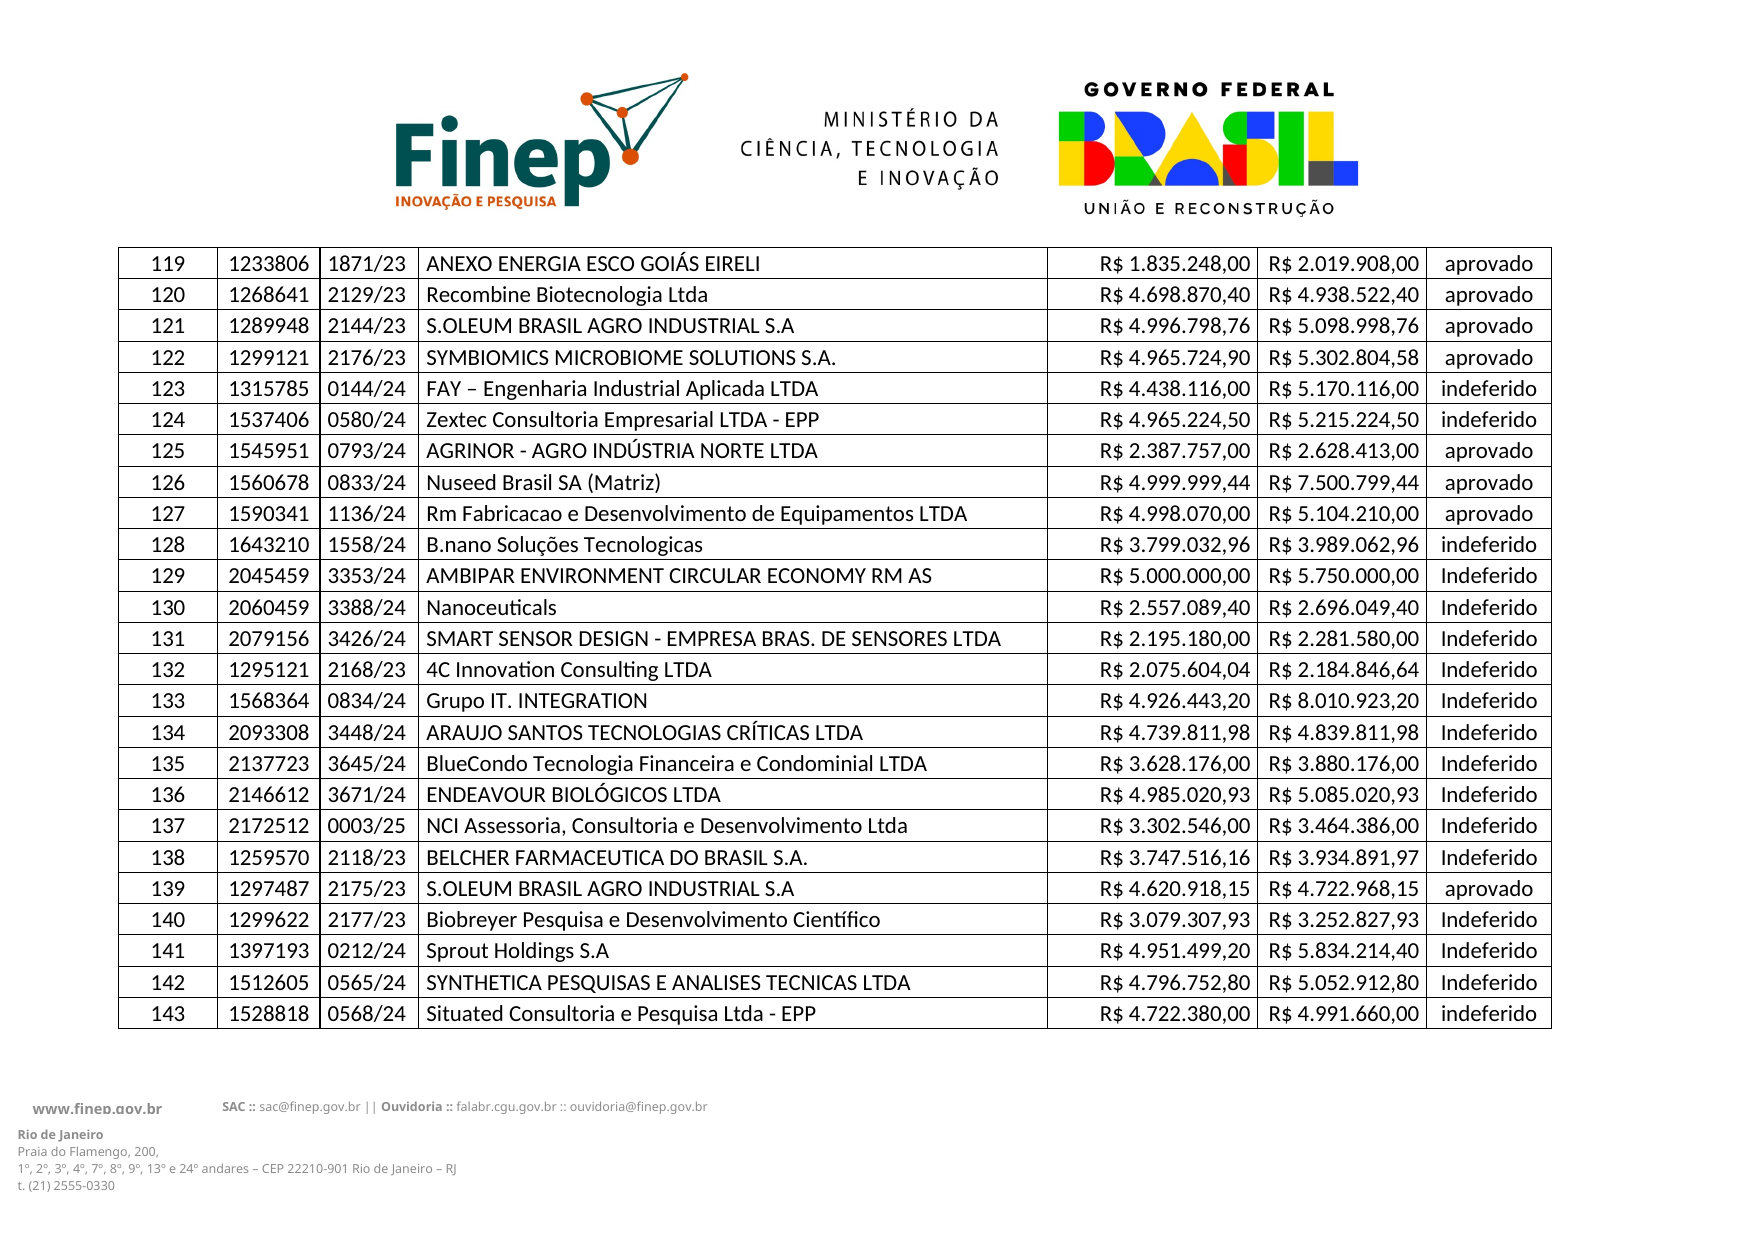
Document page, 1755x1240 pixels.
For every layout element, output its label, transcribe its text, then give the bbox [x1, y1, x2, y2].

table_cell Indeferido [1427, 560, 1551, 591]
table_cell R$ 4.722.380,00 [1048, 998, 1257, 1028]
table_cell Sprout Holdings S.A [419, 935, 1047, 966]
table_cell 132 [119, 654, 217, 684]
table_cell 1871/23 [321, 248, 418, 278]
table_cell R$ 3.628.176,00 [1048, 748, 1257, 778]
table_cell 137 [119, 810, 217, 841]
table_cell 1233806 [218, 248, 319, 278]
table_cell 2175/23 [321, 873, 418, 903]
table_cell 1136/24 [321, 498, 418, 528]
table_cell Indeferido [1427, 810, 1551, 841]
table_cell SMART SENSOR DESIGN - EMPRESA BRAS. DE SENSORES LTDA [419, 623, 1047, 653]
table_cell R$ 4.999.999,44 [1048, 467, 1257, 497]
table_cell ARAUJO SANTOS TECNOLOGIAS CRÍTICAS LTDA [419, 717, 1047, 747]
table_cell R$ 2.195.180,00 [1048, 623, 1257, 653]
table_cell R$ 4.965.724,90 [1048, 342, 1257, 372]
table_cell Zextec Consultoria Empresarial LTDA - EPP [419, 404, 1047, 434]
table_cell 2144/23 [321, 310, 418, 341]
table_cell 121 [119, 310, 217, 341]
table_cell 2177/23 [321, 904, 418, 934]
table_cell 2129/23 [321, 279, 418, 309]
table_cell Indeferido [1427, 717, 1551, 747]
table_cell 139 [119, 873, 217, 903]
table_cell 2168/23 [321, 654, 418, 684]
table_cell R$ 3.079.307,93 [1048, 904, 1257, 934]
table_cell 1259570 [218, 842, 319, 872]
table_cell 143 [119, 998, 217, 1028]
table_cell Situated Consultoria e Pesquisa Ltda - EPP [419, 998, 1047, 1028]
table_cell Rm Fabricacao e Desenvolvimento de Equipamentos LTDA [419, 498, 1047, 528]
table_cell aprovado [1427, 435, 1551, 466]
table_cell 4C Innovation Consulting LTDA [419, 654, 1047, 684]
table_cell R$ 4.796.752,80 [1048, 967, 1257, 997]
table_cell 140 [119, 904, 217, 934]
table_cell Biobreyer Pesquisa e Desenvolvimento Científico [419, 904, 1047, 934]
table_cell aprovado [1427, 248, 1551, 278]
table_cell 1289948 [218, 310, 319, 341]
table_cell 1590341 [218, 498, 319, 528]
table_cell 122 [119, 342, 217, 372]
table_cell 1560678 [218, 467, 319, 497]
table_cell AGRINOR - AGRO INDÚSTRIA NORTE LTDA [419, 435, 1047, 466]
table_cell 141 [119, 935, 217, 966]
table_cell Recombine Biotecnologia Ltda [419, 279, 1047, 309]
table_cell 125 [119, 435, 217, 466]
table_cell 127 [119, 498, 217, 528]
table_cell 128 [119, 529, 217, 559]
table_cell R$ 4.438.116,00 [1048, 373, 1257, 403]
table_cell R$ 4.985.020,93 [1048, 779, 1257, 809]
table_cell indeferido [1427, 529, 1551, 559]
table_cell 1268641 [218, 279, 319, 309]
table_cell R$ 5.170.116,00 [1258, 373, 1426, 403]
table_cell 138 [119, 842, 217, 872]
table_cell FAY – Engenharia Industrial Aplicada LTDA [419, 373, 1047, 403]
table_cell indeferido [1427, 373, 1551, 403]
table_cell 1297487 [218, 873, 319, 903]
table_cell 0793/24 [321, 435, 418, 466]
table_cell ANEXO ENERGIA ESCO GOIÁS EIRELI [419, 248, 1047, 278]
table_cell SYMBIOMICS MICROBIOME SOLUTIONS S.A. [419, 342, 1047, 372]
table_cell 0565/24 [321, 967, 418, 997]
table_cell 133 [119, 685, 217, 716]
table_cell R$ 4.698.870,40 [1048, 279, 1257, 309]
table_cell R$ 4.926.443,20 [1048, 685, 1257, 716]
table_cell 1512605 [218, 967, 319, 997]
table_cell Nanoceuticals [419, 592, 1047, 622]
table_cell R$ 3.464.386,00 [1258, 810, 1426, 841]
table_cell R$ 5.104.210,00 [1258, 498, 1426, 528]
table_cell Nuseed Brasil SA (Matriz) [419, 467, 1047, 497]
table_cell ENDEAVOUR BIOLÓGICOS LTDA [419, 779, 1047, 809]
table_cell Indeferido [1427, 654, 1551, 684]
table_cell R$ 3.989.062,96 [1258, 529, 1426, 559]
table_cell 2172512 [218, 810, 319, 841]
table_cell 1299121 [218, 342, 319, 372]
table_cell 129 [119, 560, 217, 591]
table_cell 0568/24 [321, 998, 418, 1028]
table_cell R$ 3.747.516,16 [1048, 842, 1257, 872]
table_cell R$ 3.302.546,00 [1048, 810, 1257, 841]
table_cell Indeferido [1427, 842, 1551, 872]
table_cell R$ 4.998.070,00 [1048, 498, 1257, 528]
table_cell 3353/24 [321, 560, 418, 591]
table_cell 2045459 [218, 560, 319, 591]
table_cell 2118/23 [321, 842, 418, 872]
table_cell 119 [119, 248, 217, 278]
table_cell BlueCondo Tecnologia Financeira e Condominial LTDA [419, 748, 1047, 778]
table_cell R$ 3.252.827,93 [1258, 904, 1426, 934]
table_cell Indeferido [1427, 779, 1551, 809]
table_cell Indeferido [1427, 904, 1551, 934]
table_cell R$ 4.965.224,50 [1048, 404, 1257, 434]
table_cell R$ 5.098.998,76 [1258, 310, 1426, 341]
table_cell B.nano Soluções Tecnologicas [419, 529, 1047, 559]
table_cell 0834/24 [321, 685, 418, 716]
table_cell 3448/24 [321, 717, 418, 747]
table_cell Indeferido [1427, 967, 1551, 997]
table_cell indeferido [1427, 998, 1551, 1028]
table_cell R$ 4.938.522,40 [1258, 279, 1426, 309]
table_cell 124 [119, 404, 217, 434]
table_cell R$ 7.500.799,44 [1258, 467, 1426, 497]
table_cell R$ 5.085.020,93 [1258, 779, 1426, 809]
table_cell 3645/24 [321, 748, 418, 778]
table_cell indeferido [1427, 404, 1551, 434]
table_cell 142 [119, 967, 217, 997]
table_cell R$ 4.996.798,76 [1048, 310, 1257, 341]
table_cell 2079156 [218, 623, 319, 653]
table_cell Indeferido [1427, 623, 1551, 653]
table_cell 120 [119, 279, 217, 309]
table_cell R$ 4.951.499,20 [1048, 935, 1257, 966]
table_cell R$ 3.799.032,96 [1048, 529, 1257, 559]
table_cell 1299622 [218, 904, 319, 934]
table_cell 126 [119, 467, 217, 497]
table_cell 1558/24 [321, 529, 418, 559]
table_cell 135 [119, 748, 217, 778]
table_cell R$ 5.052.912,80 [1258, 967, 1426, 997]
table_cell R$ 5.215.224,50 [1258, 404, 1426, 434]
table_cell 0833/24 [321, 467, 418, 497]
table_cell R$ 4.722.968,15 [1258, 873, 1426, 903]
table_cell R$ 5.000.000,00 [1048, 560, 1257, 591]
table_cell aprovado [1427, 873, 1551, 903]
table_cell 1537406 [218, 404, 319, 434]
table_cell R$ 4.739.811,98 [1048, 717, 1257, 747]
table_cell 0580/24 [321, 404, 418, 434]
table_cell 2137723 [218, 748, 319, 778]
table_cell R$ 2.696.049,40 [1258, 592, 1426, 622]
table_cell 123 [119, 373, 217, 403]
table_cell SYNTHETICA PESQUISAS E ANALISES TECNICAS LTDA [419, 967, 1047, 997]
table_cell aprovado [1427, 279, 1551, 309]
table_cell 136 [119, 779, 217, 809]
table_cell 2093308 [218, 717, 319, 747]
table_cell 130 [119, 592, 217, 622]
table_cell S.OLEUM BRASIL AGRO INDUSTRIAL S.A [419, 873, 1047, 903]
table_cell 134 [119, 717, 217, 747]
table_cell AMBIPAR ENVIRONMENT CIRCULAR ECONOMY RM AS [419, 560, 1047, 591]
table_cell R$ 5.750.000,00 [1258, 560, 1426, 591]
table_cell 1568364 [218, 685, 319, 716]
table_cell 0003/25 [321, 810, 418, 841]
table_cell R$ 2.281.580,00 [1258, 623, 1426, 653]
table_cell 3426/24 [321, 623, 418, 653]
table_cell R$ 2.557.089,40 [1048, 592, 1257, 622]
table_cell NCI Assessoria, Consultoria e Desenvolvimento Ltda [419, 810, 1047, 841]
table_cell R$ 2.019.908,00 [1258, 248, 1426, 278]
table_cell aprovado [1427, 467, 1551, 497]
table_cell 1545951 [218, 435, 319, 466]
table_cell Indeferido [1427, 592, 1551, 622]
table_cell R$ 4.620.918,15 [1048, 873, 1257, 903]
table_cell R$ 2.387.757,00 [1048, 435, 1257, 466]
table_cell 2176/23 [321, 342, 418, 372]
table_cell R$ 4.839.811,98 [1258, 717, 1426, 747]
table_cell 1528818 [218, 998, 319, 1028]
table_cell 0212/24 [321, 935, 418, 966]
table_cell 3671/24 [321, 779, 418, 809]
table_cell R$ 4.991.660,00 [1258, 998, 1426, 1028]
table_cell 3388/24 [321, 592, 418, 622]
table_cell 131 [119, 623, 217, 653]
table_cell R$ 5.834.214,40 [1258, 935, 1426, 966]
table_cell 1295121 [218, 654, 319, 684]
table_cell aprovado [1427, 498, 1551, 528]
table_cell 1315785 [218, 373, 319, 403]
table_cell 1397193 [218, 935, 319, 966]
table_cell aprovado [1427, 310, 1551, 341]
table_cell 2060459 [218, 592, 319, 622]
table_cell R$ 8.010.923,20 [1258, 685, 1426, 716]
table_cell Indeferido [1427, 935, 1551, 966]
table_cell BELCHER FARMACEUTICA DO BRASIL S.A. [419, 842, 1047, 872]
table_cell R$ 2.628.413,00 [1258, 435, 1426, 466]
table_cell Indeferido [1427, 748, 1551, 778]
table_cell 1643210 [218, 529, 319, 559]
table_cell Indeferido [1427, 685, 1551, 716]
table_cell 2146612 [218, 779, 319, 809]
table_cell Grupo IT. INTEGRATION [419, 685, 1047, 716]
table_cell R$ 5.302.804,58 [1258, 342, 1426, 372]
table_cell R$ 2.184.846,64 [1258, 654, 1426, 684]
table_cell S.OLEUM BRASIL AGRO INDUSTRIAL S.A [419, 310, 1047, 341]
table_cell R$ 3.880.176,00 [1258, 748, 1426, 778]
table_cell R$ 1.835.248,00 [1048, 248, 1257, 278]
table_cell R$ 3.934.891,97 [1258, 842, 1426, 872]
table_cell aprovado [1427, 342, 1551, 372]
table_cell 0144/24 [321, 373, 418, 403]
table_cell R$ 2.075.604,04 [1048, 654, 1257, 684]
